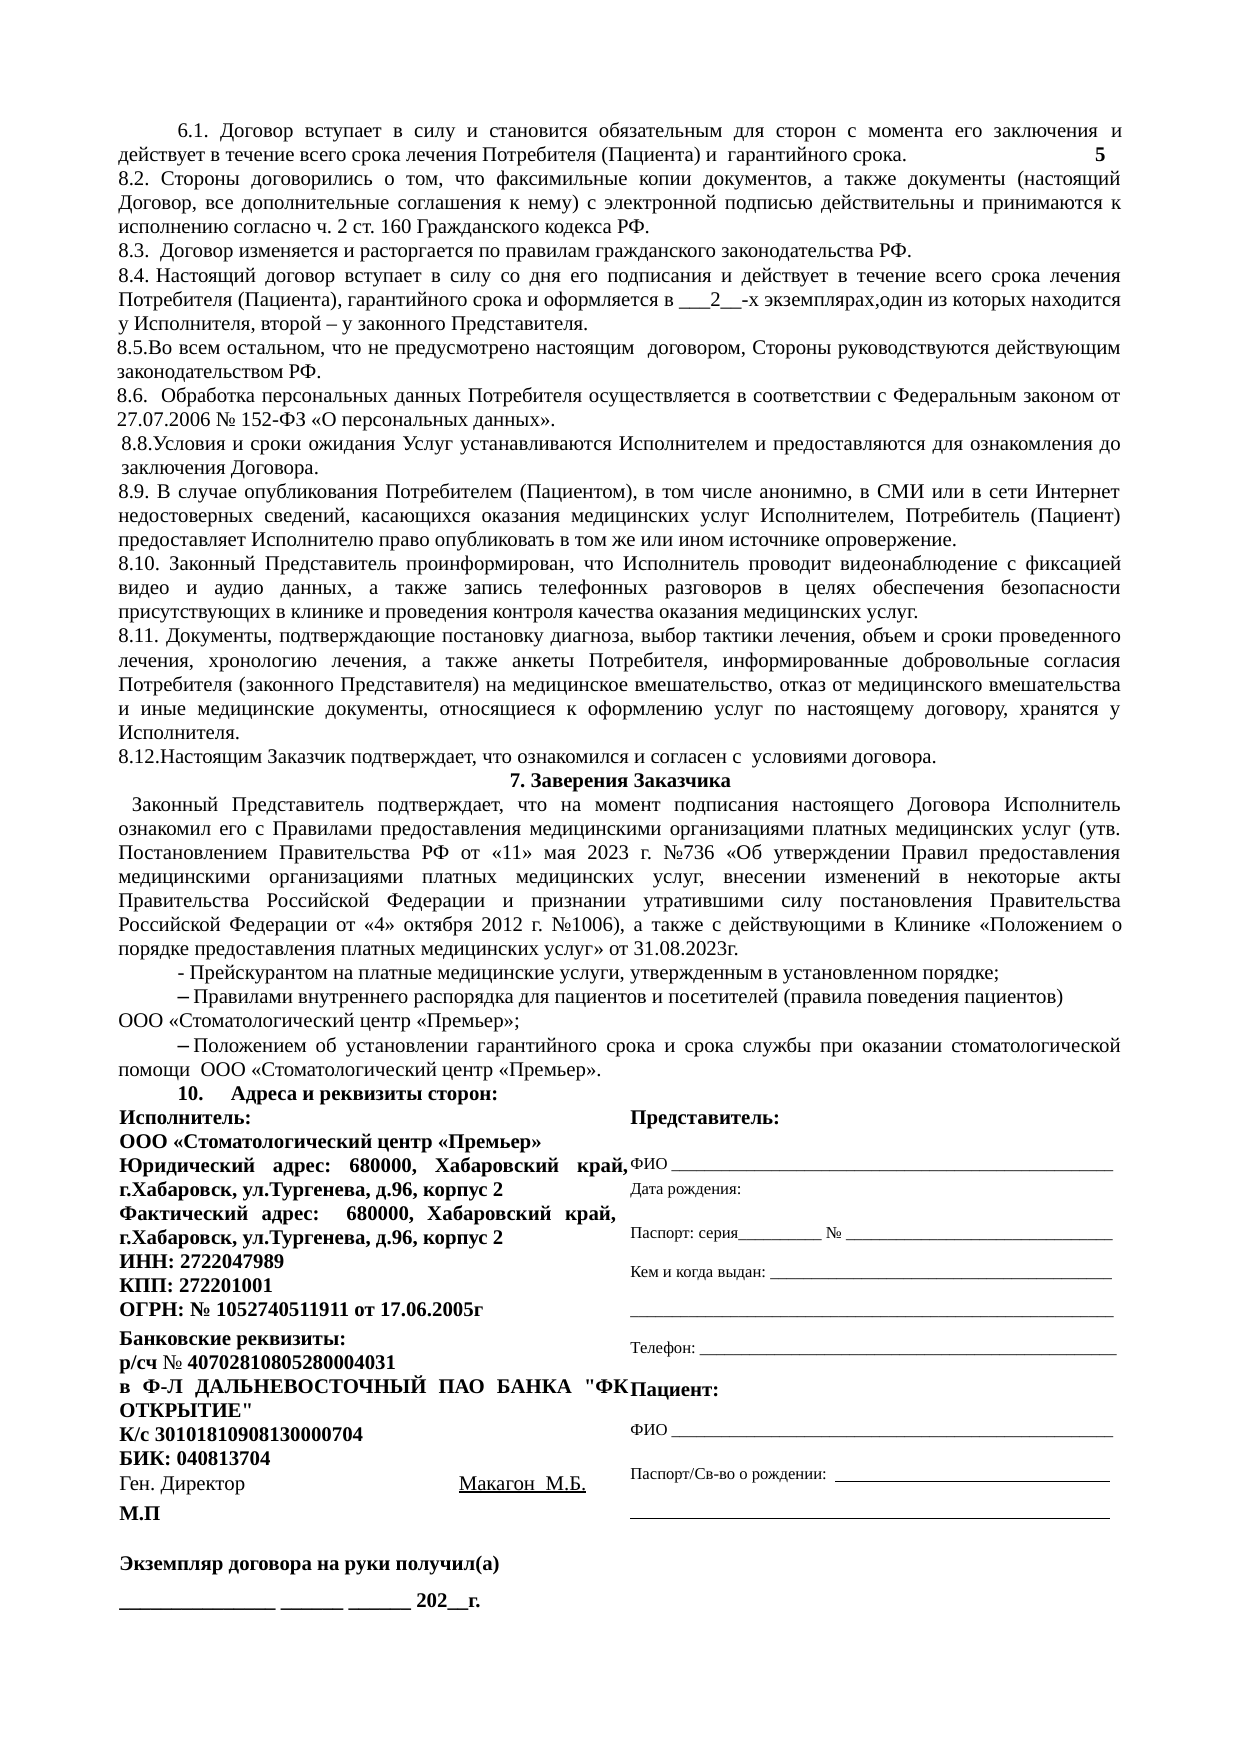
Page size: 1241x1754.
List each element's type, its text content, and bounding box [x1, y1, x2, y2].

list 8.10. Законный Представитель проинформирован, что Исполнитель проводит видеонаблюдение с фиксацией видео и аудио данных, а также запись телефонных разговоров в целях обеспечения безопасности присутствующих в клинике и проведения контроля качества оказания медицинских услуг. [118, 551, 1122, 623]
table_header Представитель: [629, 1105, 1140, 1129]
text Законный Представитель подтверждает, что на момент подписания настоящего Договора Исполнитель ознакомил его с Правилами предоставления медицинскими организациями платных медицинских услуг (утв. Постановлением Правительства РФ от «11» мая 2023 г. №736 «Об утверждении Правил предоставления медицинскими организациями платных медицинских услуг, внесении изменений в некоторые акты Правительства Российской Федерации и признании утратившими силу постановления Правительства Российской Федерации от «4» октября 2012 г. №1006), а также с действующими в Клинике «Положением о порядке предоставления платных медицинских услуг» от 31.08.2023г. [118, 792, 1122, 960]
list Адреса и реквизиты сторон: [118, 1081, 1122, 1105]
table_cell Экземпляр договора на руки получил(а) _______________ ______ ______ 202__г. [118, 1551, 629, 1636]
list 8.9. В случае опубликования Потребителем (Пациентом), в том числе анонимно, в СМИ или в сети Интернет недостоверных сведений, касающихся оказания медицинских услуг Исполнителем, Потребитель (Пациент) предоставляет Исполнителю право опубликовать в том же или ином источнике опровержение. [118, 479, 1122, 551]
table_cell Пациент: ФИО _____________________________________________________ Паспорт/Св-во о рождении: [629, 1377, 1140, 1551]
list 8.8.Условия и сроки ожидания Услуг устанавливаются Исполнителем и предоставляются для ознакомления до заключения Договора. [121, 431, 1122, 479]
text 8.4. Настоящий договор вступает в силу со дня его подписания и действует в течение всего срока лечения Потребителя (Пациента), гарантийного срока и оформляется в ___2__-х экземплярах,один из которых находится у Исполнителя, второй – у законного Представителя. [118, 262, 1122, 335]
table_cell 5 [629, 1575, 1140, 1636]
text 8.3. Договор изменяется и расторгается по правилам гражданского законодательства РФ. [118, 238, 1122, 262]
table_cell ООО «Стоматологический центр «Премьер» Юридический адрес: 680000, Хабаровский край, г.Хабаровск, ул.Тургенева, д.96, корпус 2 Фактический адрес: 680000, Хабаровский край, г.Хабаровск, ул.Тургенева, д.96, корпус 2 ИНН: 2722047989 КПП: 272201001 ОГРН: № 1052740511911 от 17.06.2005г Банковские реквизиты: р/сч № 40702810805280004031 в Ф-Л ДАЛЬНЕВОСТОЧНЫЙ ПАО БАНКА "ФК ОТКРЫТИЕ" К/с 30101810908130000704 БИК: 040813704 Ген. Директор Макагон М.Б. М.П [118, 1129, 629, 1551]
list 8.12.Настоящим Заказчик подтверждает, что ознакомился и согласен с условиями договора. [118, 744, 1122, 768]
table_cell [629, 1551, 1140, 1575]
list Обработка персональных данных Потребителя осуществляется в соответствии с Федеральным законом от 27.07.2006 № 152-ФЗ «О персональных данных». [117, 383, 1122, 431]
table_cell ФИО _____________________________________________________ Дата рождения: Паспорт: серия__________ № ________________________________ Кем и когда выдан: _________________________________________ __________________________________________________________ Телефон: __________________________________________________ [629, 1129, 1140, 1377]
list 8.11. Документы, подтверждающие постановку диагноза, выбор тактики лечения, объем и сроки проведенного лечения, хронологию лечения, а также анкеты Потребителя, информированные добровольные согласия Потребителя (законного Представителя) на медицинское вмешательство, отказ от медицинского вмешательства и иные медицинские документы, относящиеся к оформлению услуг по настоящему договору, хранятся у Исполнителя. [118, 623, 1122, 744]
text - Прейскурантом на платные медицинские услуги, утвержденным в установленном порядке; [118, 960, 1122, 984]
list Правилами внутреннего распорядка для пациентов и посетителей (правила поведения пациентов) [118, 984, 1122, 1008]
text 7. Заверения Заказчика [118, 768, 1122, 792]
list 8.5.Во всем остальном, что не предусмотрено настоящим договором, Стороны руководствуются действующим законодательством РФ. [117, 335, 1122, 383]
list Положением об установлении гарантийного срока и срока службы при оказании стоматологической помощи ООО «Стоматологический центр «Премьер». [118, 1032, 1122, 1081]
text 8.2. Стороны договорились о том, что факсимильные копии документов, а также документы (настоящий Договор, все дополнительные соглашения к нему) с электронной подписью действительны и принимаются к исполнению согласно ч. 2 ст. 160 Гражданского кодекса РФ. [118, 166, 1122, 238]
text 6.1. Договор вступает в силу и становится обязательным для сторон с момента его заключения и действует в течение всего срока лечения Потребителя (Пациента) и гарантийного срока. 4 [118, 118, 1122, 166]
list ООО «Стоматологический центр «Премьер»; [118, 1008, 1122, 1032]
table_header Исполнитель: [118, 1105, 629, 1129]
